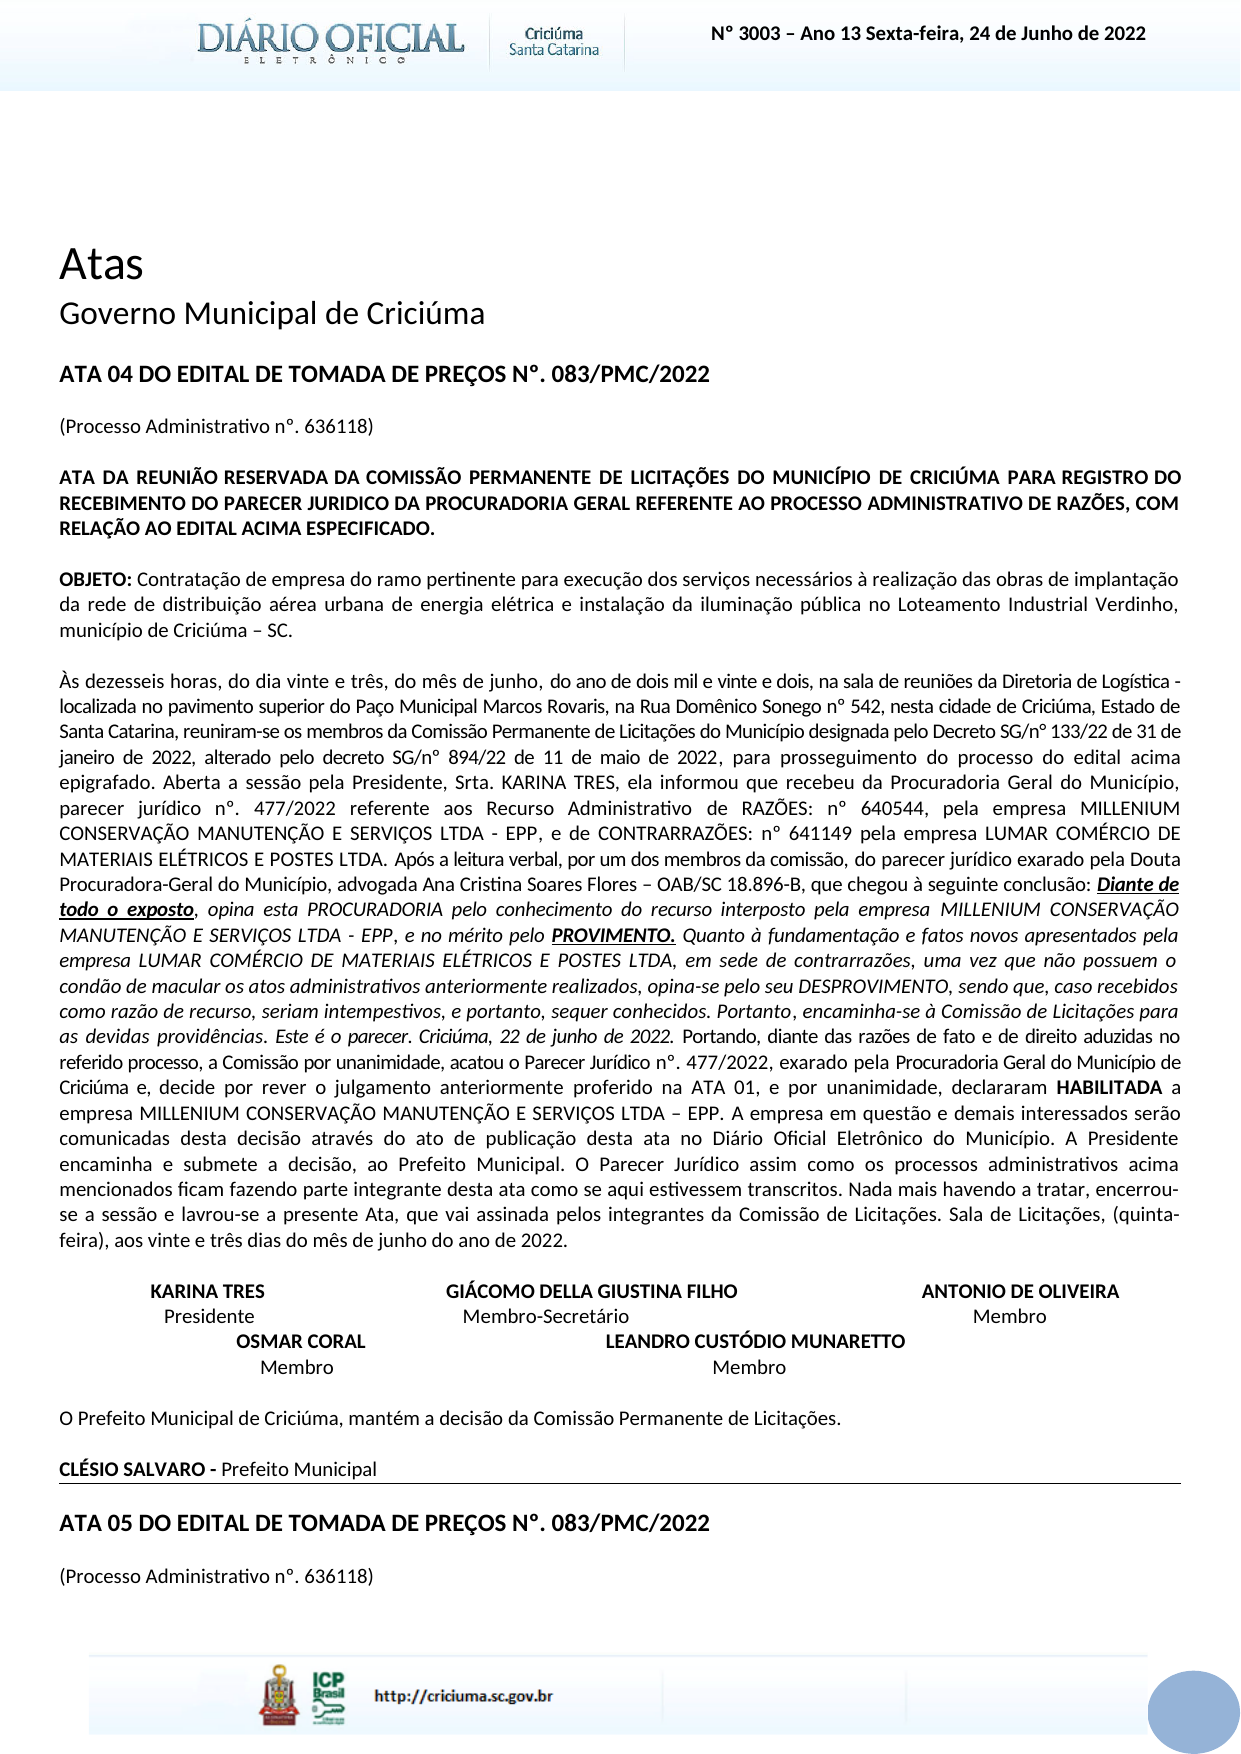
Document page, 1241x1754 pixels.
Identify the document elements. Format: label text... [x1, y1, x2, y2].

text ATA DA REUNIÃO RESERVADA DA COMISSÃO PERMANENTE DE LICITAÇÕES DO MUNICÍPIO DE CRICIÚMA PARA REGISTRO DO RECEBIMENTO DO PARECER JURIDICO DA PROCURADORIA GERAL REFERENTE AO PROCESSO ADMINISTRATIVO DE RAZÕES, COM RELAÇÃO AO EDITAL ACIMA ESPECIFICADO. [59, 464, 1181, 541]
text Presidente Membro-Secretário Membro [89, 1303, 1181, 1329]
text Atas [59, 233, 1181, 292]
text Membro Membro [162, 1354, 1181, 1379]
text Governo Municipal de Criciúma [59, 292, 1181, 332]
text ATA 05 DO EDITAL DE TOMADA DE PREÇOS Nº. 083/PMC/2022 [59, 1507, 1181, 1538]
text (Processo Administrativo nº. 636118) [59, 414, 1181, 439]
text KARINA TRES GIÁCOMO DELLA GIUSTINA FILHO ANTONIO DE OLIVEIRA [89, 1278, 1181, 1303]
text CLÉSIO SALVARO - Prefeito Municipal [59, 1456, 1181, 1483]
text (Processo Administrativo nº. 636118) [59, 1563, 1181, 1589]
text O Prefeito Municipal de Criciúma, mantém a decisão da Comissão Permanente de Licitações. [59, 1405, 1181, 1430]
text OBJETO: Contratação de empresa do ramo pertinente para execução dos serviços necessários à realização das obras de implantação da rede de distribuição aérea urbana de energia elétrica e instalação da iluminação pública no Loteamento Industrial Verdinho, município de Criciúma – SC. [59, 566, 1181, 642]
text Às dezesseis horas, do dia vinte e três, do mês de junho, do ano de dois mil e vinte e dois, na sala de reuniões da Diretoria de Logística - localizada no pavimento superior do Paço Municipal Marcos Rovaris, na Rua Domênico Sonego nº 542, nesta cidade de Criciúma, Estado de Santa Catarina, reuniram-se os membros da Comissão Permanente de Licitações do Município designada pelo Decreto SG/n° 133/22 de 31 de janeiro de 2022, alterado pelo decreto SG/nº 894/22 de 11 de maio de 2022, para prosseguimento do processo do edital acima epigrafado. Aberta a sessão pela Presidente, Srta. KARINA TRES, ela informou que recebeu da Procuradoria Geral do Município, parecer jurídico nº. 477/2022 referente aos Recurso Administrativo de RAZÕES: nº 640544, pela empresa MILLENIUM CONSERVAÇÃO MANUTENÇÃO E SERVIÇOS LTDA - EPP, e de CONTRARRAZÕES: nº 641149 pela empresa LUMAR COMÉRCIO DE MATERIAIS ELÉTRICOS E POSTES LTDA. Após a leitura verbal, por um dos membros da comissão, do parecer jurídico exarado pela Douta Procuradora-Geral do Município, advogada Ana Cristina Soares Flores – OAB/SC 18.896-B, que chegou à seguinte conclusão: Diante de todo o exposto, opina esta PROCURADORIA pelo conhecimento do recurso interposto pela empresa MILLENIUM CONSERVAÇÃO MANUTENÇÃO E SERVIÇOS LTDA - EPP, e no mérito pelo PROVIMENTO. Quanto à fundamentação e fatos novos apresentados pela empresa LUMAR COMÉRCIO DE MATERIAIS ELÉTRICOS E POSTES LTDA, em sede de contrarrazões, uma vez que não possuem o condão de macular os atos administrativos anteriormente realizados, opina-se pelo seu DESPROVIMENTO, sendo que, caso recebidos como razão de recurso, seriam intempestivos, e portanto, sequer conhecidos. Portanto, encaminha-se à Comissão de Licitações para as devidas providências. Este é o parecer. Criciúma, 22 de junho de 2022. Portando, diante das razões de fato e de direito aduzidas no referido processo, a Comissão por unanimidade, acatou o Parecer Jurídico nº. 477/2022, exarado pela Procuradoria Geral do Município de Criciúma e, decide por rever o julgamento anteriormente proferido na ATA 01, e por unanimidade, declararam HABILITADA a empresa MILLENIUM CONSERVAÇÃO MANUTENÇÃO E SERVIÇOS LTDA – EPP. A empresa em questão e demais interessados serão comunicadas desta decisão através do ato de publicação desta ata no Diário Oficial Eletrônico do Município. A Presidente encaminha e submete a decisão, ao Prefeito Municipal. O Parecer Jurídico assim como os processos administrativos acima mencionados ficam fazendo parte integrante desta ata como se aqui estivessem transcritos. Nada mais havendo a tratar, encerrou-se a sessão e lavrou-se a presente Ata, que vai assinada pelos integrantes da Comissão de Licitações. Sala de Licitações, (quinta-feira), aos vinte e três dias do mês de junho do ano de 2022. [59, 668, 1181, 1252]
text OSMAR CORAL LEANDRO CUSTÓDIO MUNARETTO [162, 1329, 1181, 1354]
text ATA 04 DO EDITAL DE TOMADA DE PREÇOS Nº. 083/PMC/2022 [59, 358, 1181, 388]
